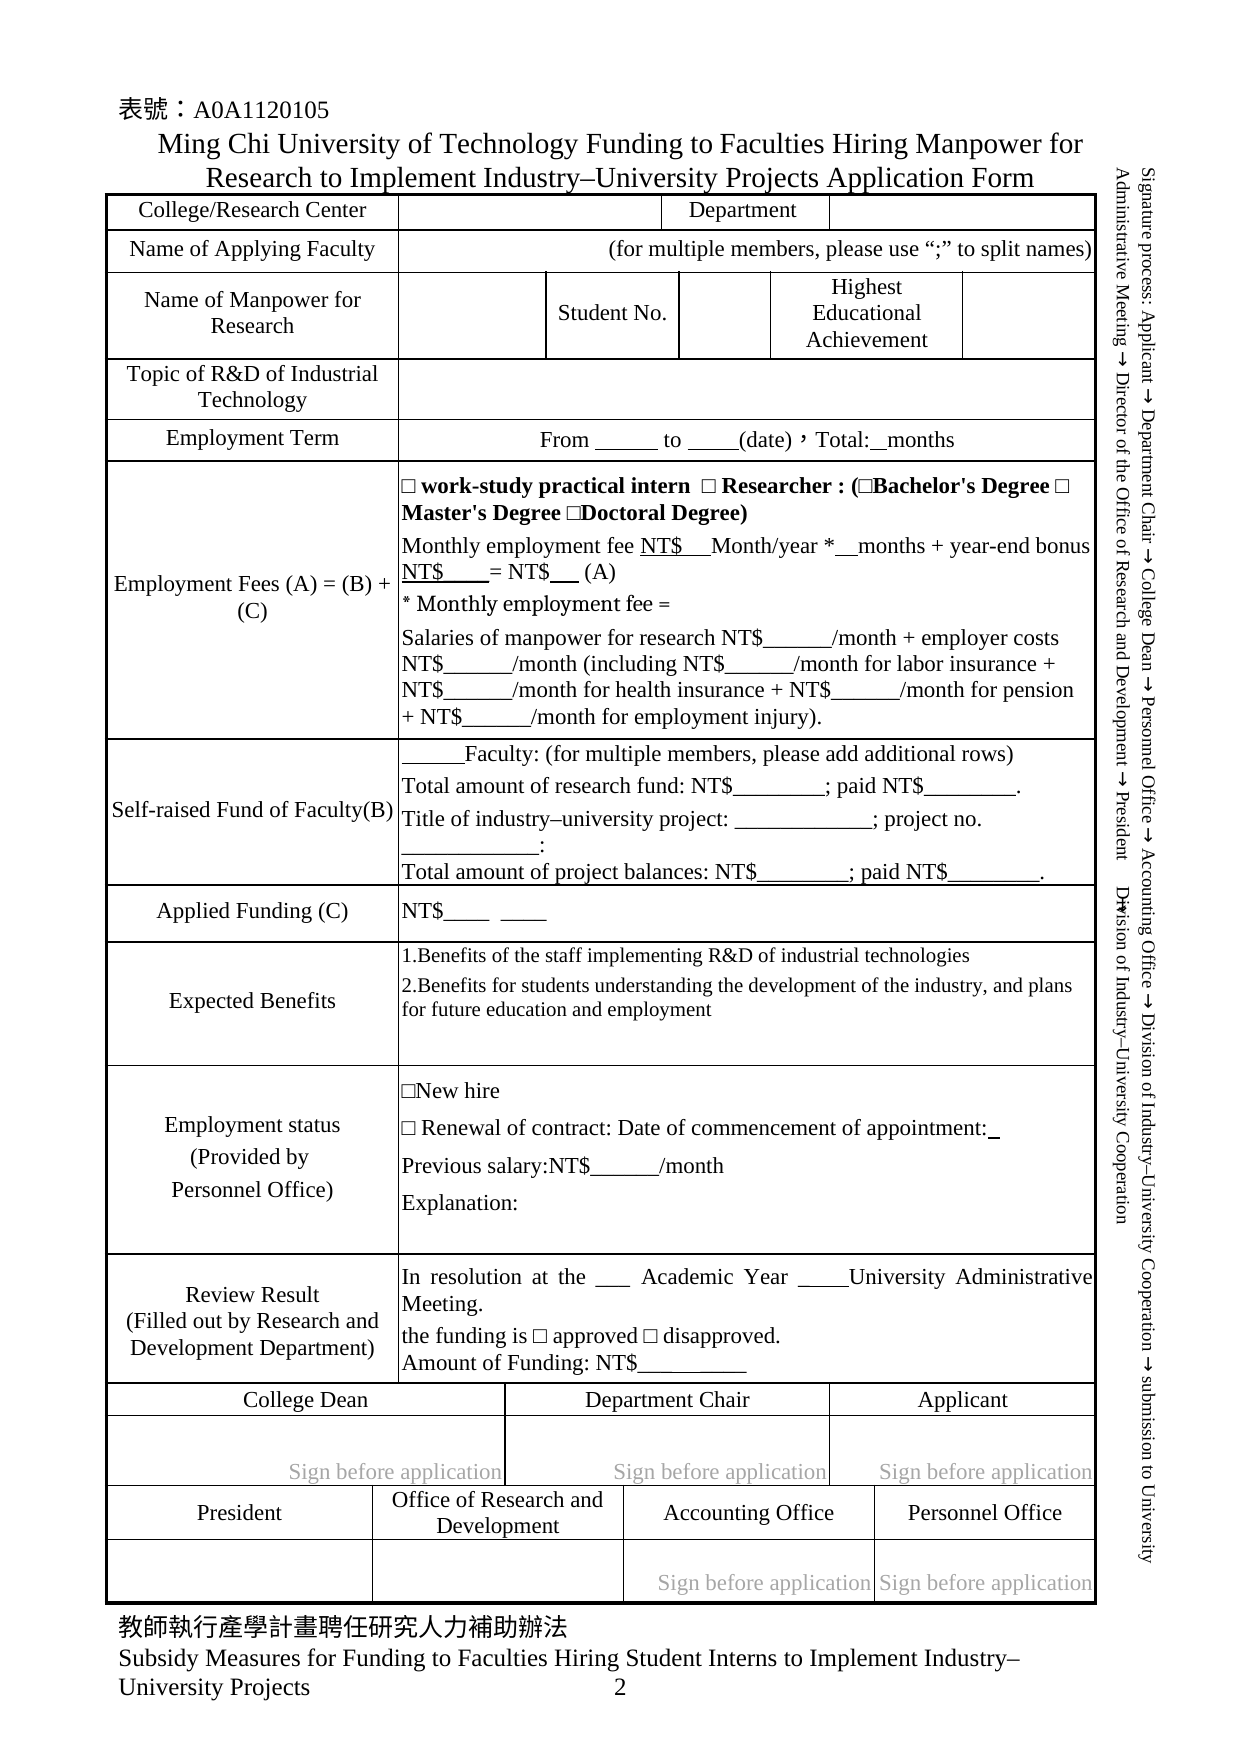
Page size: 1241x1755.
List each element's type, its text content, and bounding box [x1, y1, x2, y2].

table_cell [680, 273, 770, 358]
table_header [830, 196, 1094, 229]
text Signature process: Applicant → Department Chair → College Dean → Personnel Office → Accounting Office → Division of Industry–University Cooperation → submission to University Administrative Meeting → Director of the Office of Research and Development → President → Division of Industry–University Cooperation [1111, 167, 1162, 1620]
table_header Department [662, 196, 829, 229]
table_cell Topic of R&D of Industrial Technology [108, 360, 398, 419]
table_cell Personnel Office [875, 1486, 1094, 1539]
table_cell Department Chair [506, 1384, 829, 1414]
table_cell Accounting Office [624, 1486, 874, 1539]
table_cell Self-raised Fund of Faculty(B) [108, 740, 398, 884]
table_cell Name of Manpower for Research [108, 273, 398, 358]
table_cell Sign before application [875, 1540, 1094, 1601]
table_cell [108, 1540, 372, 1601]
table_cell Sign before application [108, 1416, 504, 1484]
table_cell Faculty: (for multiple members, please add additional rows) Total amount of research fund: NT$________; paid NT$________. Title of industry–university project: ____________; project no. ____________: Total amount of project balances: NT$________; paid NT$________. [399, 740, 1094, 884]
table_cell Expected Benefits [108, 943, 398, 1065]
table_cell [373, 1540, 623, 1601]
table_cell Sign before application [830, 1416, 1094, 1484]
table_cell Office of Research and Development [373, 1486, 623, 1539]
table_cell Employment Term [108, 420, 398, 460]
table_cell Sign before application [624, 1540, 874, 1601]
table_cell Review Result (Filled out by Research and Development Department) [108, 1255, 398, 1382]
table_cell [399, 273, 545, 358]
table_cell Applicant [830, 1384, 1094, 1414]
table_cell [399, 360, 1094, 419]
table_cell Employment Fees (A) = (B) + (C) [108, 462, 398, 738]
table_cell □ work-study practical intern □ Researcher : (□Bachelor's Degree □ Master's Degree □Doctoral Degree) Monthly employment fee NT$ Month/year * months + year-end bonus NT$____= NT$ (A) * Monthly employment fee = Salaries of manpower for research NT$______/month + employer costs NT$______/month (including NT$______/month for labor insurance + NT$______/month for health insurance + NT$______/month for pension + NT$______/month for employment injury). [399, 462, 1094, 738]
table_header [399, 196, 661, 229]
table_header College/Research Center [108, 196, 398, 229]
text 表號：A0A1120105 [118, 89, 1122, 126]
table_cell Name of Applying Faculty [108, 231, 398, 271]
table_cell 1.Benefits of the staff implementing R&D of industrial technologies 2.Benefits for students understanding the development of the industry, and plans for future education and employment [399, 943, 1094, 1065]
table_cell From to (date)，Total: months [399, 420, 1094, 460]
table_cell □New hire □ Renewal of contract: Date of commencement of appointment: Previous salary:NT$______/month Explanation: [399, 1066, 1094, 1253]
table_cell College Dean [108, 1384, 504, 1414]
table_cell Applied Funding (C) [108, 886, 398, 941]
table_cell Sign before application [506, 1416, 829, 1484]
table_cell Highest Educational Achievement [771, 273, 962, 358]
table_cell NT$____ ____ [399, 886, 1094, 941]
table_cell Employment status (Provided by Personnel Office) [108, 1066, 398, 1253]
table_cell [963, 273, 1094, 358]
table_cell (for multiple members, please use “;” to split names) [399, 231, 1094, 271]
table_cell President [108, 1486, 372, 1539]
text Ming Chi University of Technology Funding to Faculties Hiring Manpower for Research to Implement Industry–University Projects Application Form [118, 126, 1122, 1620]
table_cell Student No. [547, 273, 678, 358]
table_cell In resolution at the ___ Academic Year _ University Administrative Meeting. the funding is □ approved □ disapproved. Amount of Funding: NT$___ ____ [399, 1255, 1094, 1382]
